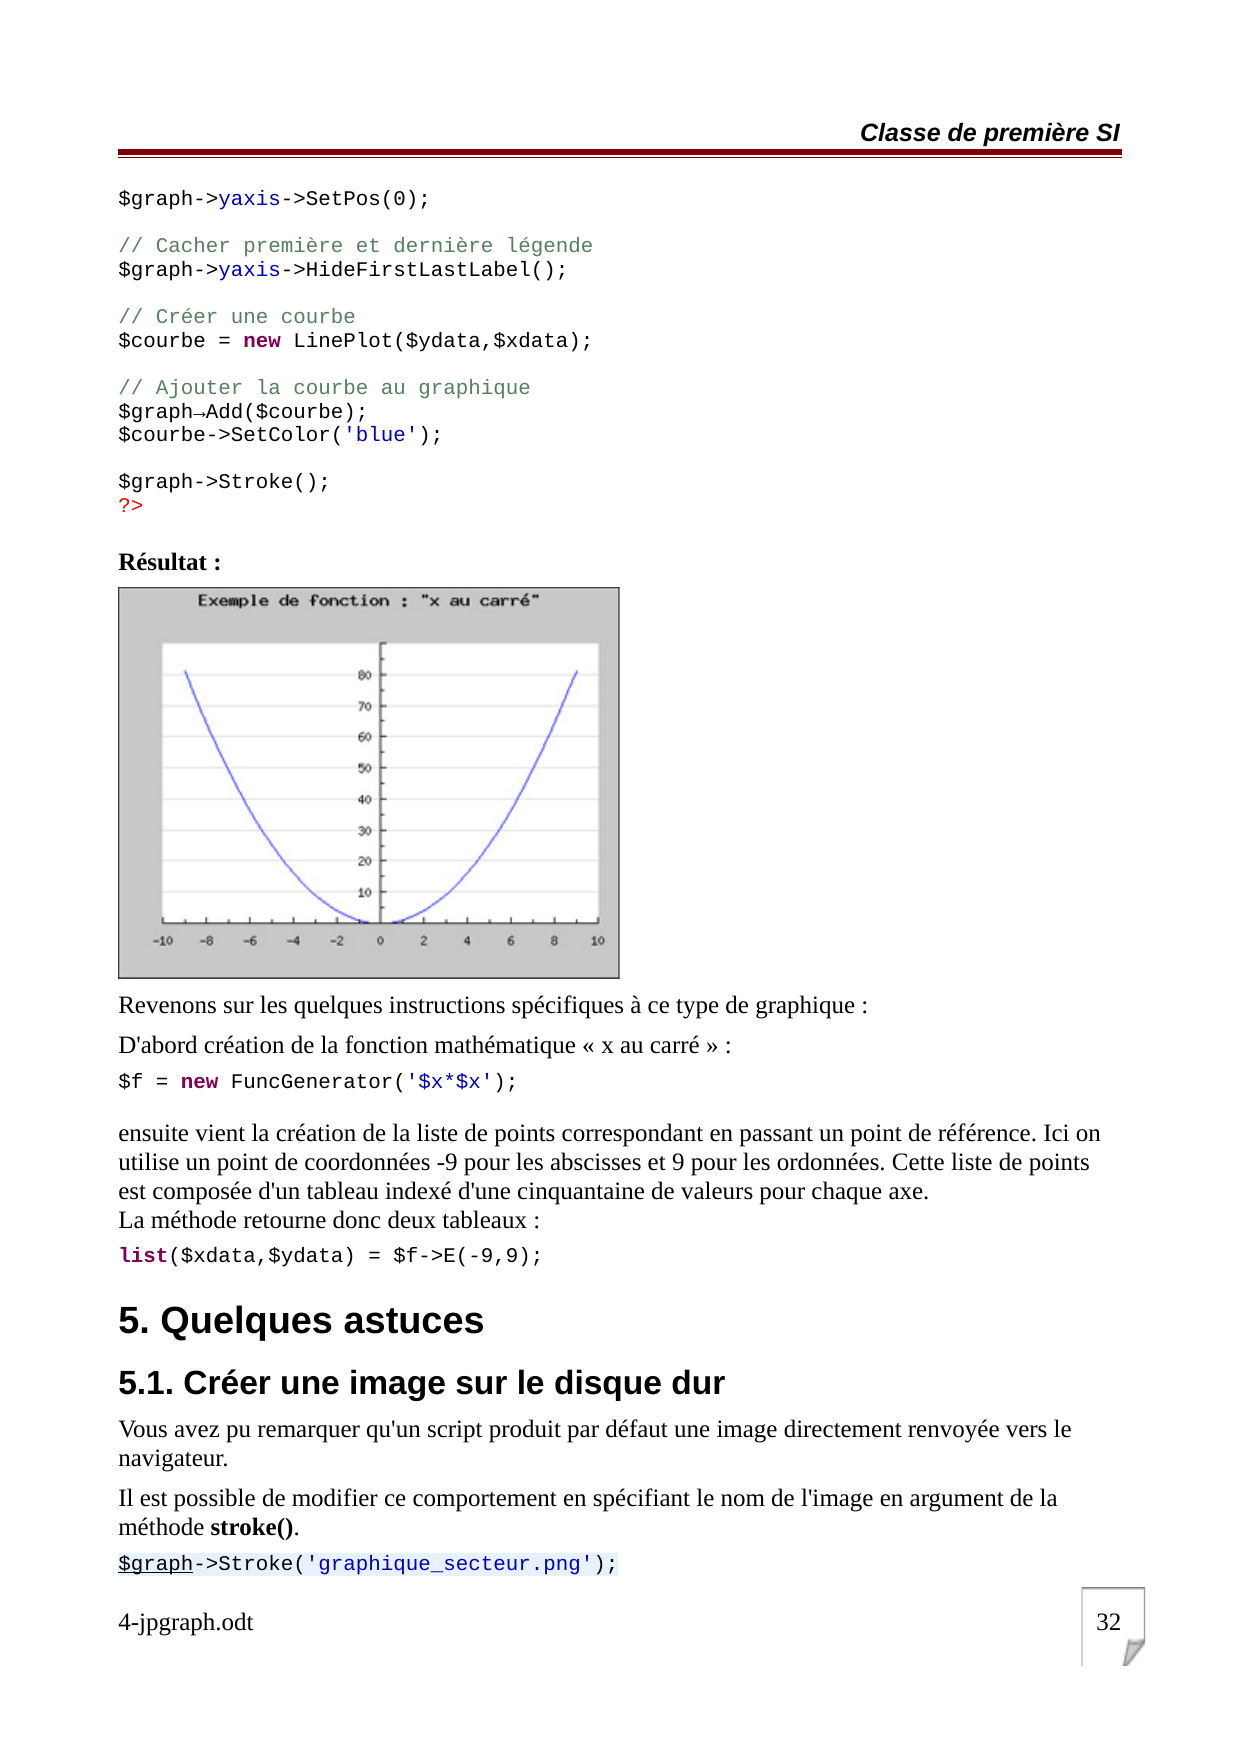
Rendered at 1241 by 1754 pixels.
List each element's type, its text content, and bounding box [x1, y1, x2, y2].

subtitle 5. Quelques astuces [118, 1298, 1122, 1342]
text Vous avez pu remarquer qu'un script produit par défaut une image directement renvoyée vers le navigateur. [118, 1414, 1122, 1471]
text $graph->yaxis->SetPos(0); [118, 188, 1122, 211]
text $courbe = new LinePlot($ydata,$xdata); [118, 330, 1122, 353]
text list($xdata,$ydata) = $f->E(-9,9); [118, 1245, 1122, 1269]
text // Cacher première et dernière légende [118, 235, 1122, 259]
text $f = new FuncGenerator('$x*$x'); [118, 1071, 1122, 1095]
text // Créer une courbe [118, 306, 1122, 330]
text D'abord création de la fonction mathématique « x au carré » : [118, 1031, 1122, 1059]
text Il est possible de modifier ce comportement en spécifiant le nom de l'image en argument de la méthode stroke(). [118, 1483, 1122, 1541]
text Revenons sur les quelques instructions spécifiques à ce type de graphique : [118, 990, 1122, 1019]
text ensuite vient la création de la liste de points correspondant en passant un point de référence. Ici on utilise un point de coordonnées -9 pour les abscisses et 9 pour les ordonnées. Cette liste de points est composée d'un tableau indexé d'une cinquantaine de valeurs pour chaque axe. La méthode retourne donc deux tableaux : [118, 1118, 1122, 1233]
text Résultat : [118, 547, 1122, 576]
text // Ajouter la courbe au graphique [118, 377, 1122, 401]
text $graph→Add($courbe); [118, 401, 1122, 424]
subtitle 5.1. Créer une image sur le disque dur [118, 1363, 1122, 1401]
text $graph->Stroke('graphique_secteur.png'); [118, 1552, 1122, 1576]
picture [118, 587, 620, 979]
text $courbe->SetColor('blue'); [118, 424, 1122, 448]
text ?> [118, 495, 1122, 519]
text $graph->yaxis->HideFirstLastLabel(); [118, 259, 1122, 282]
text $graph->Stroke(); [118, 472, 1122, 495]
